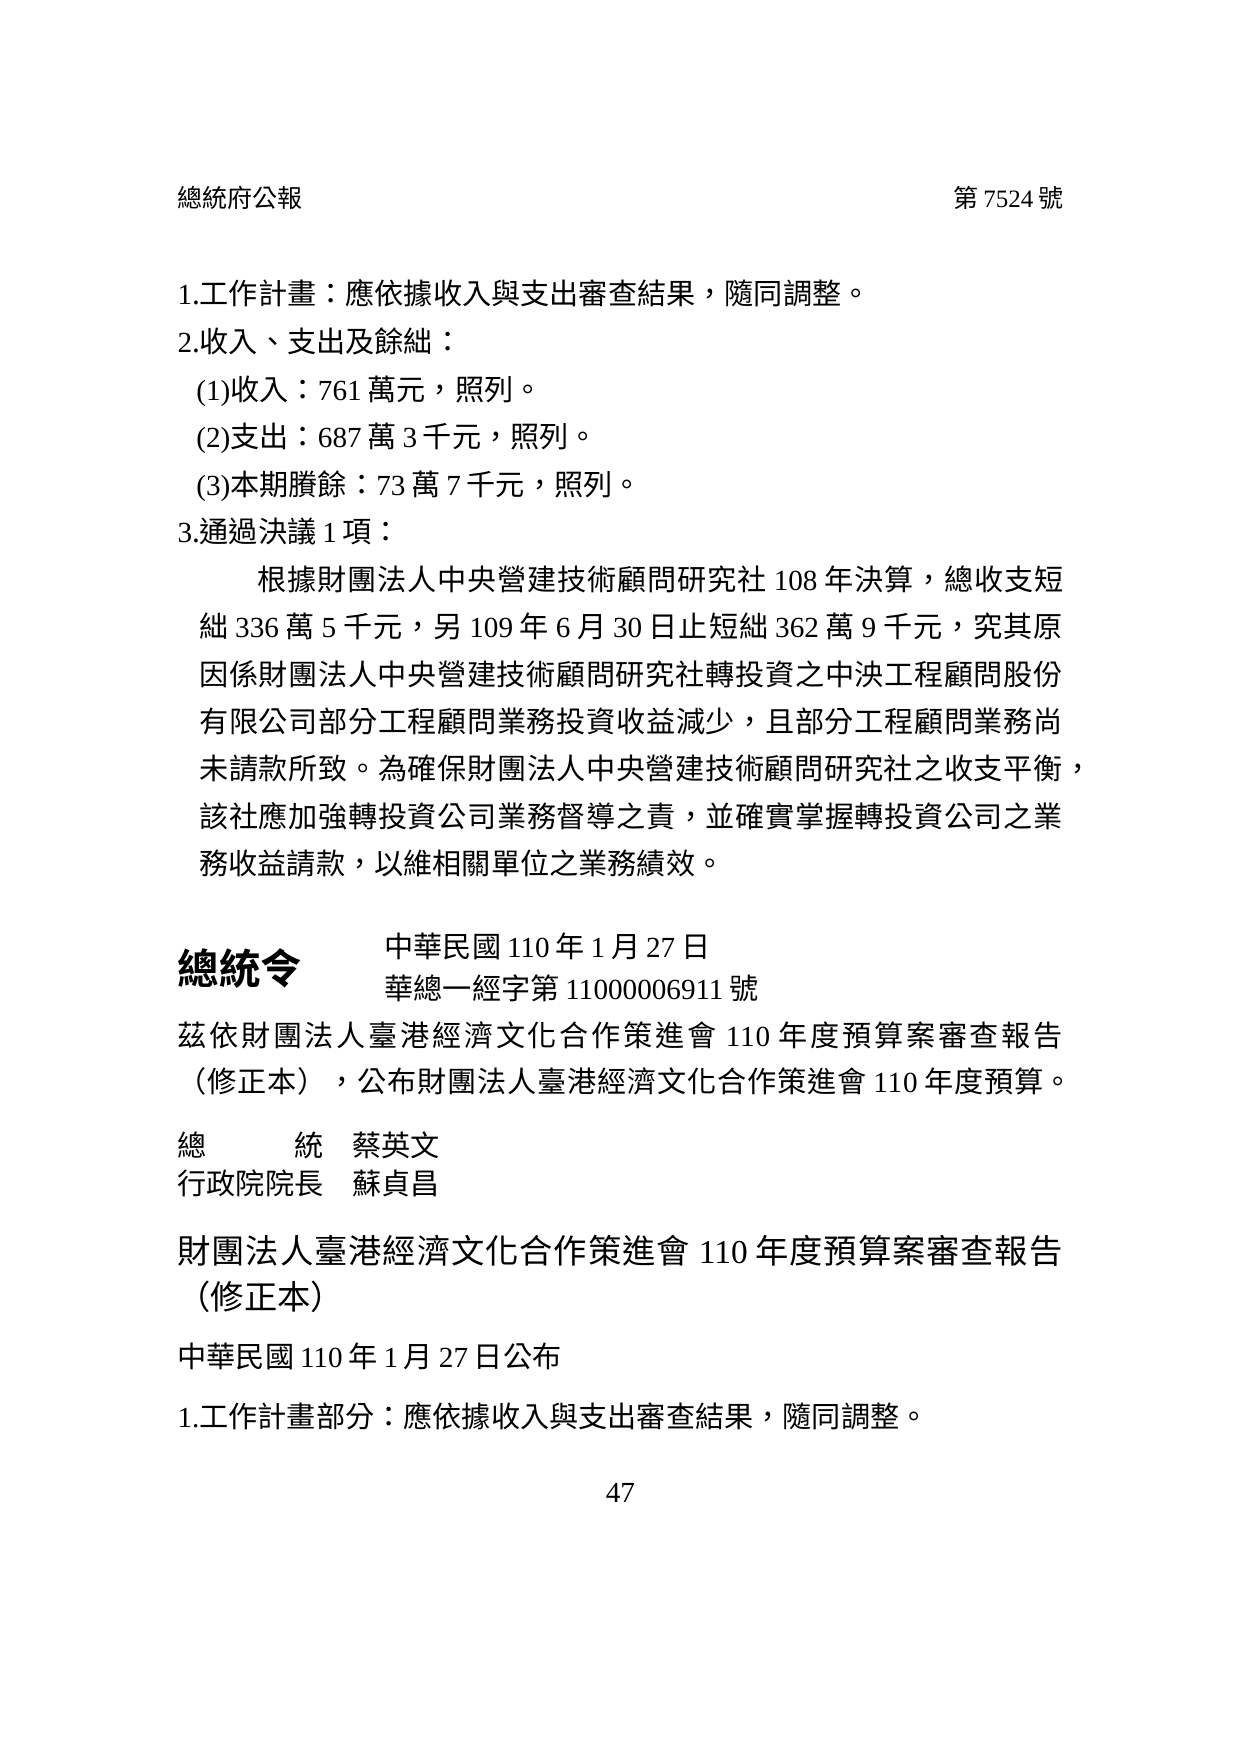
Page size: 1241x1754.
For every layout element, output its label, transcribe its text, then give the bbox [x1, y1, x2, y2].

text 中華民國110年1月27日公布 [177, 1331, 1063, 1377]
text 2.收入、支出及餘絀： [177, 314, 1063, 362]
table_header 總統令 [174, 922, 381, 1010]
text 3.通過決議1項： [177, 505, 1063, 552]
text (1)收入：761萬元，照列。 [196, 362, 1063, 409]
text 總 統 蔡英文 行政院院長 蘇貞昌 [177, 1127, 1063, 1202]
text 根據財團法人中央營建技術顧問研究社108年決算，總收支短絀336萬5千元，另109年6月30日止短絀362萬9千元，究其原因係財團法人中央營建技術顧問研究社轉投資之中泱工程顧問股份有限公司部分工程顧問業務投資收益減少，且部分工程顧問業務尚未請款所致。為確保財團法人中央營建技術顧問研究社之收支平衡，該社應加強轉投資公司業務督導之責，並確實掌握轉投資公司之業務收益請款，以維相關單位之業務績效。 [199, 552, 1063, 884]
text 茲依財團法人臺港經濟文化合作策進會110年度預算案審查報告（修正本），公布財團法人臺港經濟文化合作策進會110年度預算。 [177, 1010, 1063, 1102]
text (2)支出：687萬3千元，照列。 [196, 409, 1063, 457]
table_header 中華民國110年1月27日 華總一經字第11000006911號 [381, 922, 877, 1010]
text (3)本期賸餘：73萬7千元，照列。 [196, 457, 1063, 505]
text 財團法人臺港經濟文化合作策進會110年度預算案審查報告（修正本） [177, 1227, 1063, 1318]
text 1.工作計畫部分：應依據收入與支出審查結果，隨同調整。 [177, 1389, 1063, 1437]
text 1.工作計畫：應依據收入與支出審查結果，隨同調整。 [177, 266, 1063, 314]
